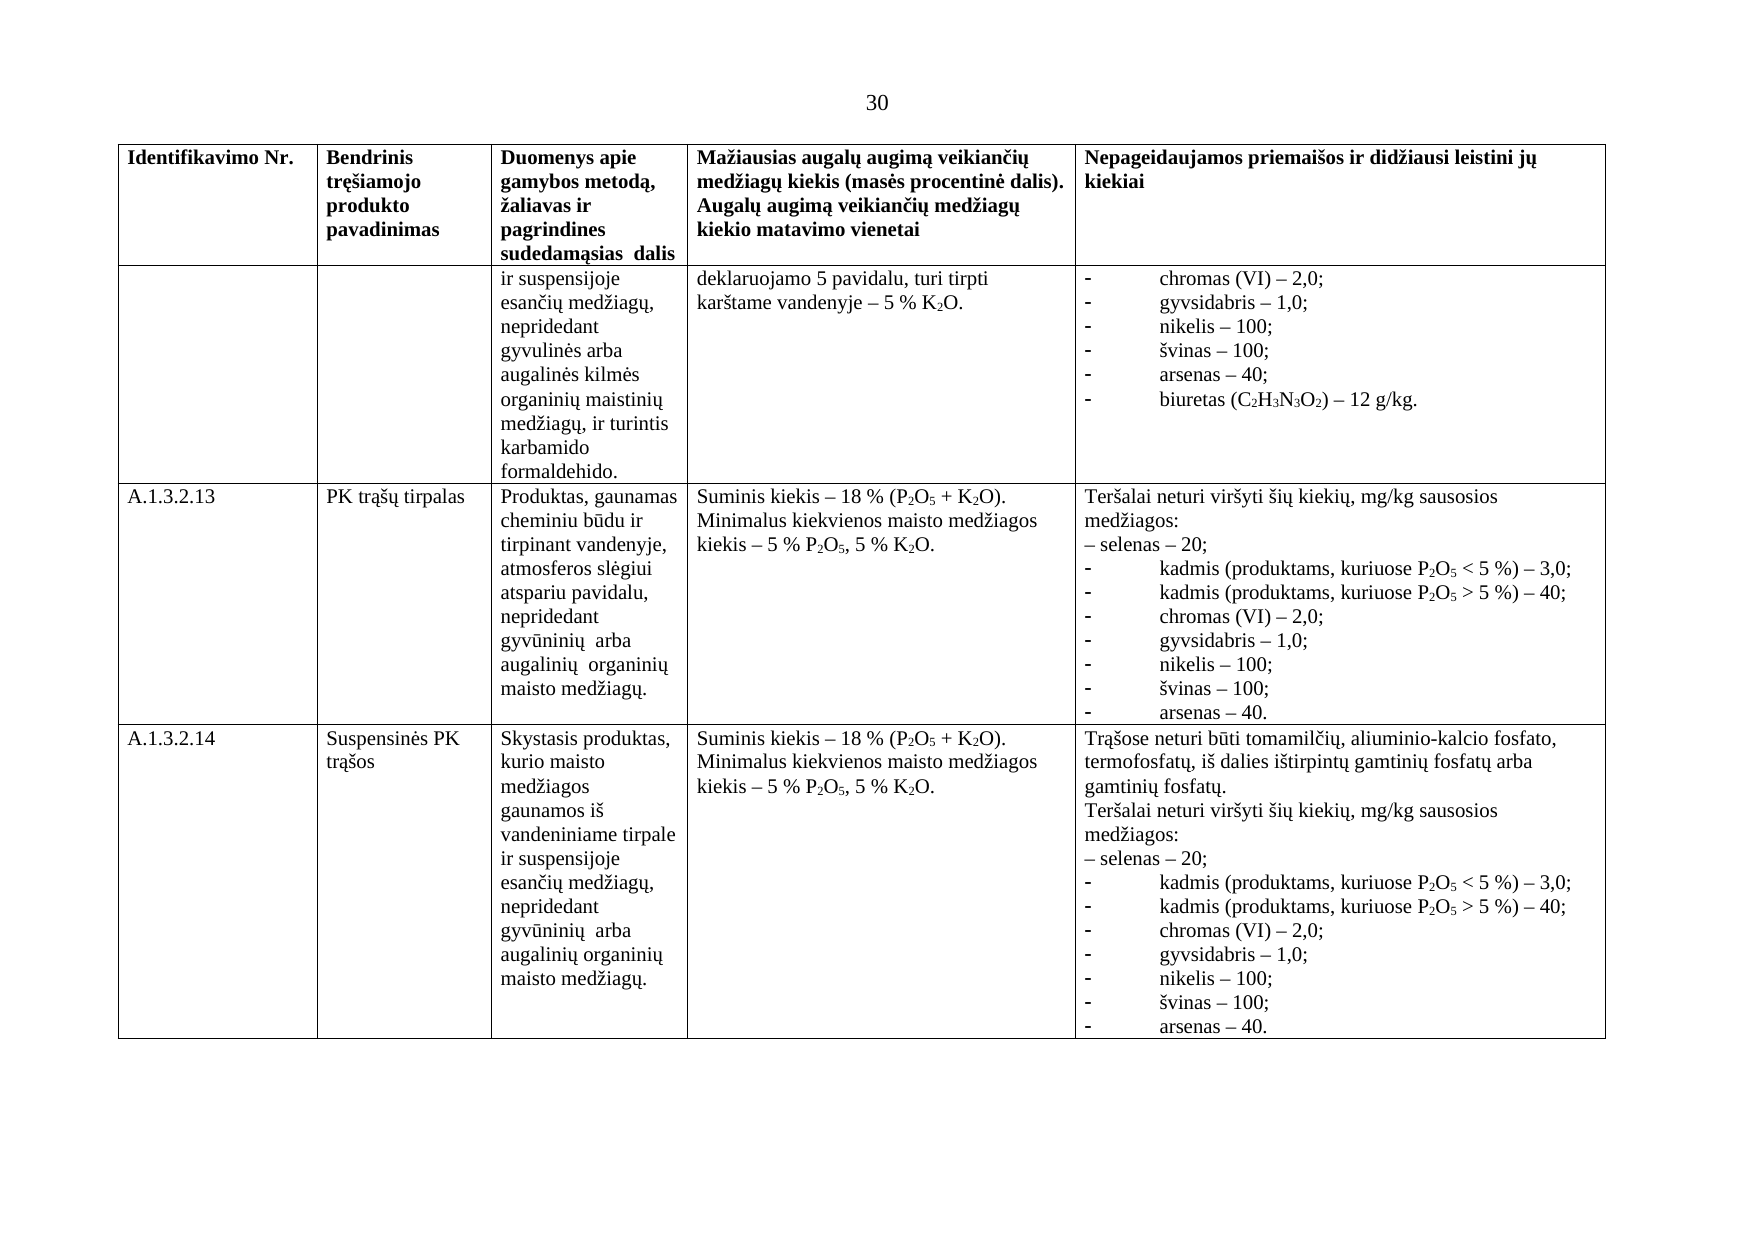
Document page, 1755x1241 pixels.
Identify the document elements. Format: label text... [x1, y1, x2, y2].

table_cell Suminis kiekis – 18 % (P2O5 + K2O). Minimalus kiekvienos maisto medžiagos kiekis – 5 % P2O5, 5 % K2O. [688, 484, 1075, 724]
table_header Duomenys apie gamybos metodą, žaliavas ir pagrindines sudedamąsias dalis [492, 145, 687, 265]
table_cell [318, 266, 491, 483]
table_header Bendrinis tręšiamojo produkto pavadinimas [318, 145, 491, 265]
table_cell Skystasis produktas, kurio maisto medžiagos gaunamos iš vandeniniame tirpale ir suspensijoje esančių medžiagų, nepridedant gyvūninių arba augalinių organinių maisto medžiagų. [492, 725, 687, 1038]
table_header Identifikavimo Nr. [119, 145, 317, 265]
table_header Nepageidaujamos priemaišos ir didžiausi leistini jų kiekiai [1076, 145, 1605, 265]
table_cell ir suspensijoje esančių medžiagų, nepridedant gyvulinės arba augalinės kilmės organinių maistinių medžiagų, ir turintis karbamido formaldehido. [492, 266, 687, 483]
table_cell PK trąšų tirpalas [318, 484, 491, 724]
table_cell deklaruojamo 5 pavidalu, turi tirpti karštame vandenyje – 5 % K2O. [688, 266, 1075, 483]
table_cell Suspensinės PK trąšos [318, 725, 491, 1038]
table_cell  chromas (VI) – 2,0;  gyvsidabris – 1,0;  nikelis – 100;  švinas – 100;  arsenas – 40;  biuretas (C2H3N3O2) – 12 g/kg. [1076, 266, 1605, 483]
table_cell A.1.3.2.13 [119, 484, 317, 724]
table_cell A.1.3.2.14 [119, 725, 317, 1038]
table_cell Produktas, gaunamas cheminiu būdu ir tirpinant vandenyje, atmosferos slėgiui atspariu pavidalu, nepridedant gyvūninių arba augalinių organinių maisto medžiagų. [492, 484, 687, 724]
table_cell Teršalai neturi viršyti šių kiekių, mg/kg sausosios medžiagos: – selenas – 20;  kadmis (produktams, kuriuose P2O5 < 5 %) – 3,0;  kadmis (produktams, kuriuose P2O5 > 5 %) – 40;  chromas (VI) – 2,0;  gyvsidabris – 1,0;  nikelis – 100;  švinas – 100;  arsenas – 40. [1076, 484, 1605, 724]
table_cell Suminis kiekis – 18 % (P2O5 + K2O). Minimalus kiekvienos maisto medžiagos kiekis – 5 % P2O5, 5 % K2O. [688, 725, 1075, 1038]
table_cell Trąšose neturi būti tomamilčių, aliuminio-kalcio fosfato, termofosfatų, iš dalies ištirpintų gamtinių fosfatų arba gamtinių fosfatų. Teršalai neturi viršyti šių kiekių, mg/kg sausosios medžiagos: – selenas – 20;  kadmis (produktams, kuriuose P2O5 < 5 %) – 3,0;  kadmis (produktams, kuriuose P2O5 > 5 %) – 40;  chromas (VI) – 2,0;  gyvsidabris – 1,0;  nikelis – 100;  švinas – 100;  arsenas – 40. [1076, 725, 1605, 1038]
table_cell [119, 266, 317, 483]
table_header Mažiausias augalų augimą veikiančių medžiagų kiekis (masės procentinė dalis). Augalų augimą veikiančių medžiagų kiekio matavimo vienetai [688, 145, 1075, 265]
